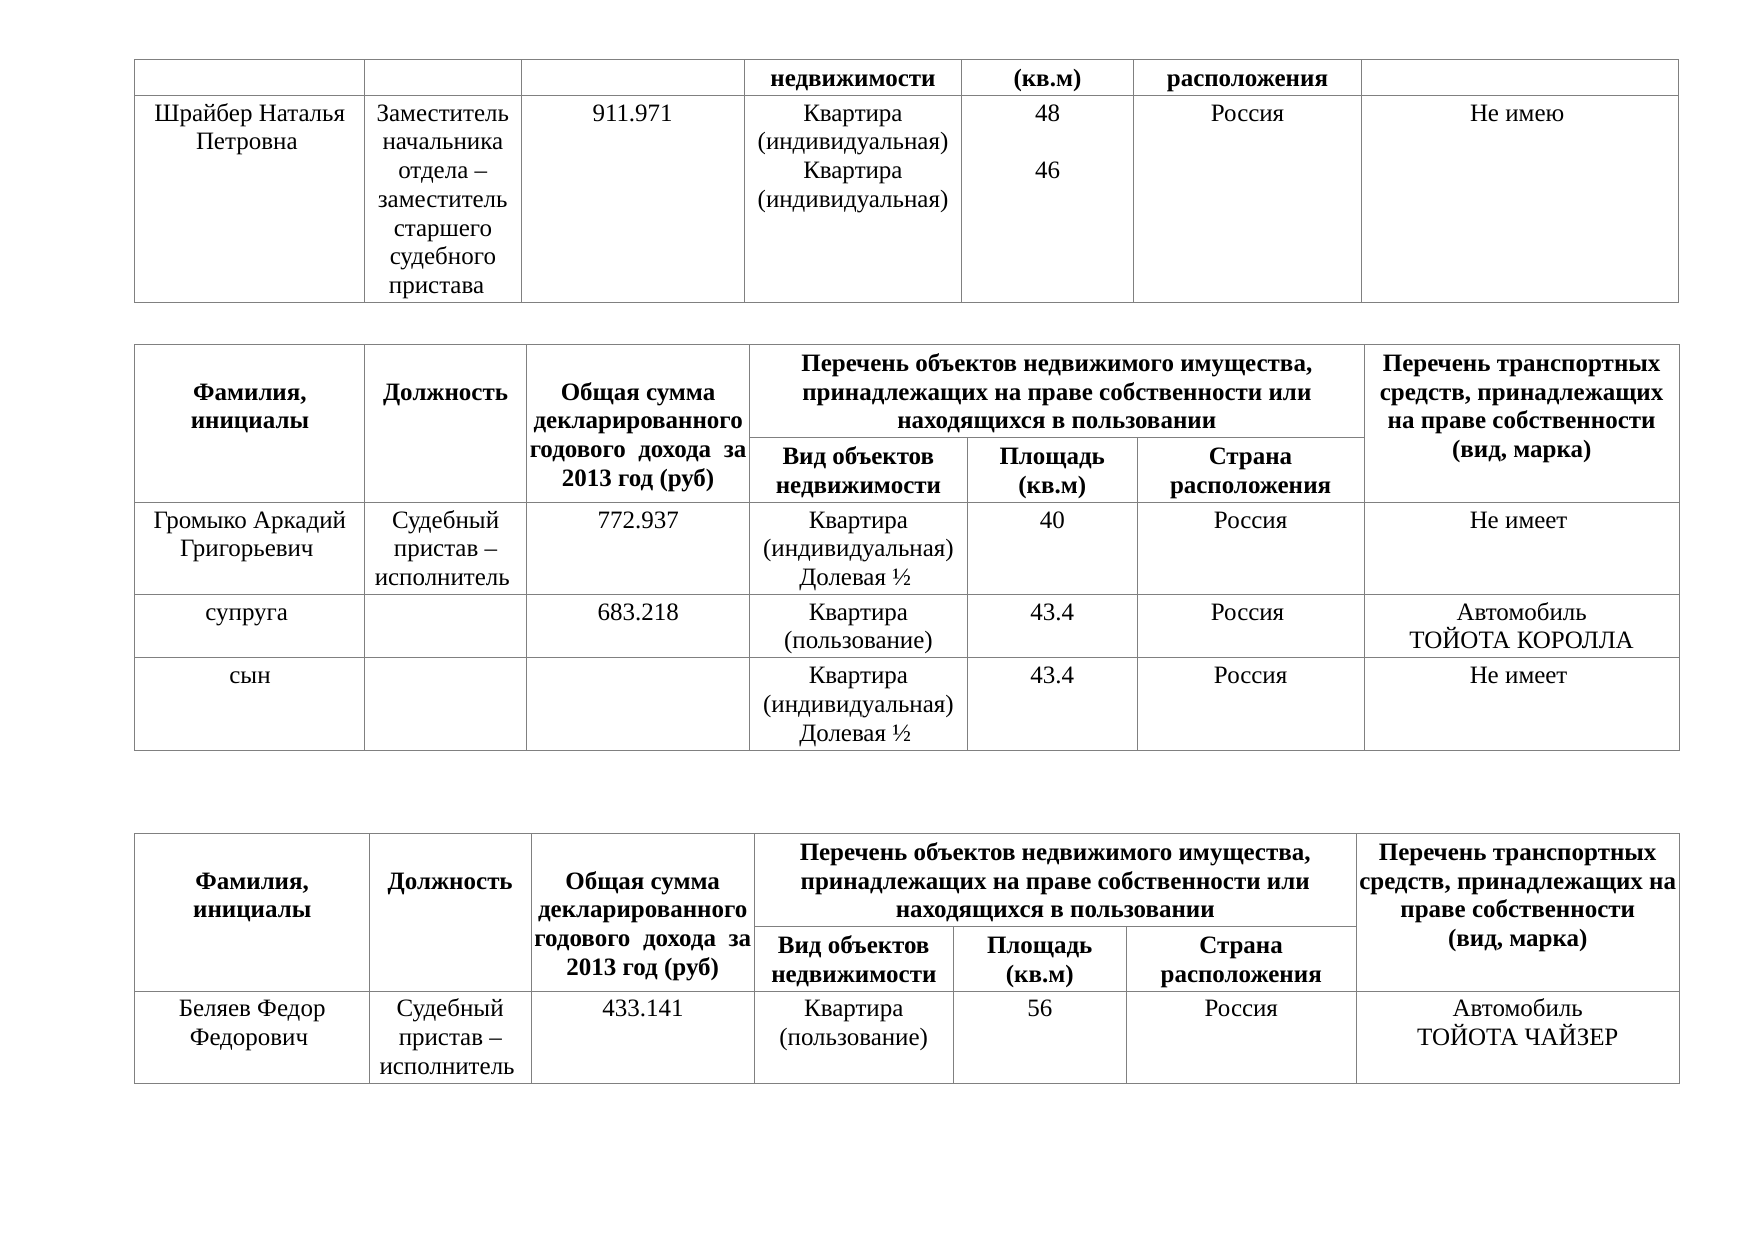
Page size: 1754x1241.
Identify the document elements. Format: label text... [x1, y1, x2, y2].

table_cell Страна расположения [1138, 438, 1364, 502]
table_cell Громыко Аркадий Григорьевич [135, 503, 364, 594]
table_header [522, 60, 744, 95]
table_cell 772.937 [527, 503, 749, 594]
table_cell [365, 595, 526, 657]
table_cell Россия [1134, 96, 1361, 302]
table_cell Россия [1138, 503, 1364, 594]
table_cell 43,4 [968, 595, 1137, 657]
table_cell Судебный пристав – исполнитель [370, 992, 531, 1083]
table_cell 433.141 [532, 992, 754, 1083]
table_cell Россия [1138, 595, 1364, 657]
table_cell Россия [1127, 992, 1356, 1083]
table_cell сын [135, 658, 364, 749]
table_cell Автомобиль ТОЙОТА ЧАЙЗЕР [1357, 992, 1679, 1083]
table_cell Страна расположения [1127, 927, 1356, 991]
table_cell Вид объектов недвижимости [750, 438, 967, 502]
table_header Должность [365, 345, 526, 502]
table_header Перечень объектов недвижимого имущества, принадлежащих на праве собственности или находящихся в пользовании [755, 834, 1356, 926]
table_cell Судебный пристав – исполнитель [365, 503, 526, 594]
table_header [1362, 60, 1678, 95]
table_cell Автомобиль ТОЙОТА КОРОЛЛА [1365, 595, 1679, 657]
table_cell Не имею [1362, 96, 1678, 302]
table_cell 40 [968, 503, 1137, 594]
table_cell Россия [1138, 658, 1364, 749]
table_cell Вид объектов недвижимости [755, 927, 953, 991]
table_header Перечень транспортных средств, принадлежащих на праве собственности (вид, марка) [1365, 345, 1679, 502]
table_cell Квартира (пользование) [755, 992, 953, 1083]
table_header Фамилия, инициалы [135, 834, 369, 991]
table_cell Не имеет [1365, 658, 1679, 749]
table_cell Площадь (кв.м) [968, 438, 1137, 502]
table_header Фамилия, инициалы [135, 345, 364, 502]
table_header Общая сумма декларированного годового дохода за 2013 год (руб) [532, 834, 754, 991]
table_cell Квартира (индивидуальная) Долевая ½ [750, 658, 967, 749]
table_cell 683.218 [527, 595, 749, 657]
table_header [365, 60, 521, 95]
table_cell Квартира (пользование) [750, 595, 967, 657]
table_cell (кв.м) [962, 60, 1133, 95]
table_cell 43,4 [968, 658, 1137, 749]
table_cell Площадь (кв.м) [954, 927, 1126, 991]
table_cell 48 46 [962, 96, 1133, 302]
table_cell 911.971 [522, 96, 744, 302]
table_cell Шрайбер Наталья Петровна [135, 96, 364, 302]
table_cell Не имеет [1365, 503, 1679, 594]
table_cell недвижимости [745, 60, 961, 95]
table_cell [527, 658, 749, 749]
table_header Перечень транспортных средств, принадлежащих на праве собственности (вид, марка) [1357, 834, 1679, 991]
table_cell Квартира (индивидуальная) Долевая ½ [750, 503, 967, 594]
table_cell супруга [135, 595, 364, 657]
table_cell Беляев Федор Федорович [135, 992, 369, 1083]
table_cell Квартира (индивидуальная) Квартира (индивидуальная) [745, 96, 961, 302]
table_header Перечень объектов недвижимого имущества, принадлежащих на праве собственности или находящихся в пользовании [750, 345, 1364, 437]
table_cell Заместитель начальника отдела – заместитель старшего судебного пристава [365, 96, 521, 302]
table_header [135, 60, 364, 95]
table_header Должность [370, 834, 531, 991]
table_cell расположения [1134, 60, 1361, 95]
table_cell 56 [954, 992, 1126, 1083]
table_header Общая сумма декларированного годового дохода за 2013 год (руб) [527, 345, 749, 502]
table_cell [365, 658, 526, 749]
